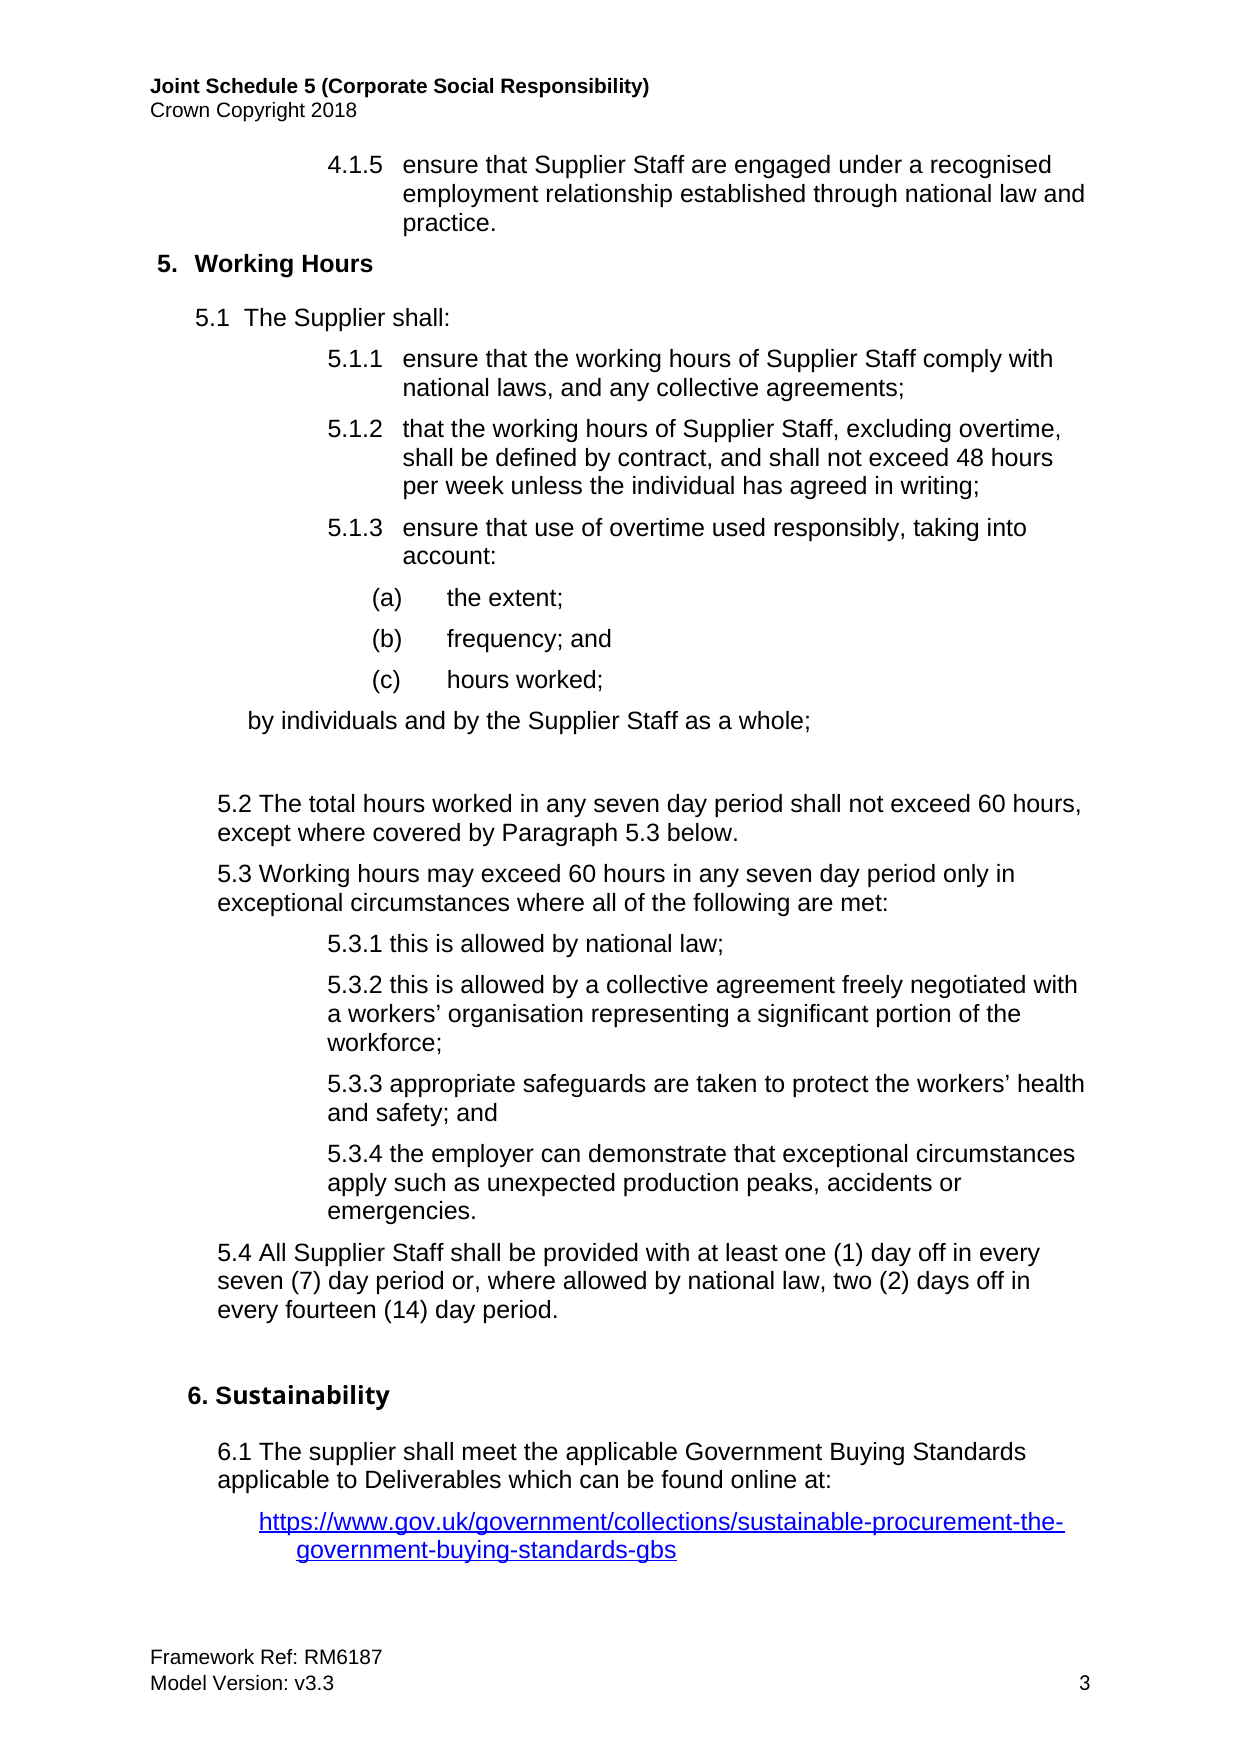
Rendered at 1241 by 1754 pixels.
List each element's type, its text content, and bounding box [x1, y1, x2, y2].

subtitle Working Hours [157, 249, 1090, 277]
list frequency; and [372, 624, 1090, 652]
text 5.2 The total hours worked in any seven day period shall not exceed 60 hours, except where covered by Paragraph 5.3 below. [217, 789, 1090, 846]
list hours worked; [372, 665, 1090, 694]
list the extent; [372, 582, 1090, 611]
list that the working hours of Supplier Staff, excluding overtime, shall be defined by contract, and shall not exceed 48 hours per week unless the individual has agreed in writing; [327, 414, 1090, 500]
text 5.3.2 this is allowed by a collective agreement freely negotiated with a workers’ organisation representing a significant portion of the workforce; [327, 970, 1090, 1056]
list The Supplier shall: [195, 302, 1090, 331]
text 5.3.1 this is allowed by national law; [327, 929, 1090, 957]
text https://www.gov.uk/government/collections/sustainable-procurement-the-government-buying-standards-gbs [258, 1507, 1090, 1564]
text 5.3 Working hours may exceed 60 hours in any seven day period only in exceptional circumstances where all of the following are met: [217, 859, 1090, 916]
text 5.4 All Supplier Staff shall be provided with at least one (1) day off in every seven (7) day period or, where allowed by national law, two (2) days off in every fourteen (14) day period. [217, 1237, 1090, 1324]
text 6.1 The supplier shall meet the applicable Government Buying Standards applicable to Deliverables which can be found online at: [217, 1437, 1090, 1494]
subtitle 6. Sustainability [187, 1377, 1090, 1412]
list ensure that Supplier Staff are engaged under a recognised employment relationship established through national law and practice. [327, 150, 1090, 236]
text by individuals and by the Supplier Staff as a whole; [247, 706, 1090, 735]
text 5.3.4 the employer can demonstrate that exceptional circumstances apply such as unexpected production peaks, accidents or emergencies. [327, 1139, 1090, 1225]
list ensure that use of overtime used responsibly, taking into account: [327, 512, 1090, 570]
list ensure that the working hours of Supplier Staff comply with national laws, and any collective agreements; [327, 344, 1090, 401]
text 5.3.3 appropriate safeguards are taken to protect the workers’ health and safety; and [327, 1069, 1090, 1126]
